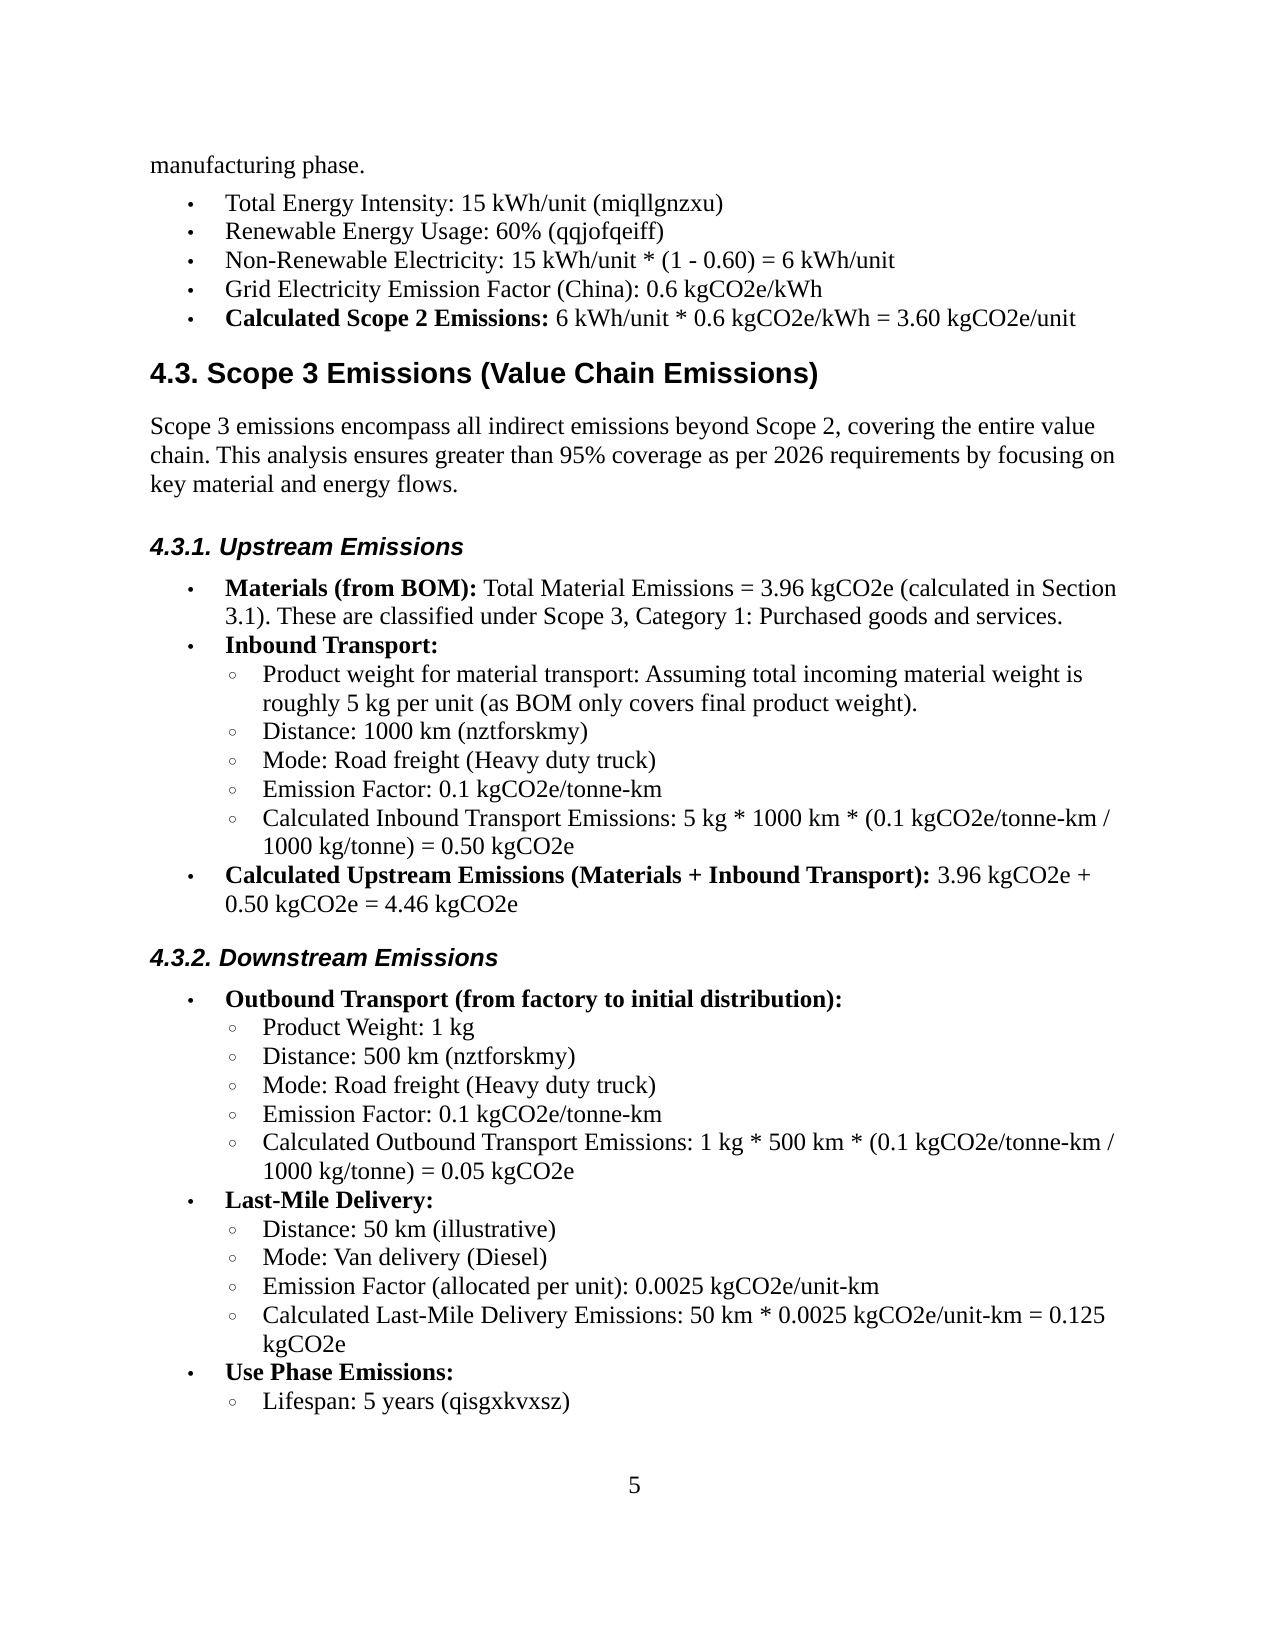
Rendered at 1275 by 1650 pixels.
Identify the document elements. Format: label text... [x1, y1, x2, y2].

list Emission Factor (allocated per unit): 0.0025 kgCO2e/unit-km [225, 1271, 1125, 1300]
list Calculated Last-Mile Delivery Emissions: 50 km * 0.0025 kgCO2e/unit-km = 0.125 kgCO2e [225, 1300, 1125, 1357]
subtitle 4.3.1. Upstream Emissions [150, 532, 1125, 560]
list Non-Renewable Electricity: 15 kWh/unit * (1 - 0.60) = 6 kWh/unit [187, 245, 1125, 274]
list Lifespan: 5 years (qisgxkvxsz) [225, 1386, 1125, 1415]
list Renewable Energy Usage: 60% (qqjofqeiff) [187, 216, 1125, 245]
list Product weight for material transport: Assuming total incoming material weight is roughly 5 kg per unit (as BOM only covers final product weight). [225, 659, 1125, 716]
list Calculated Inbound Transport Emissions: 5 kg * 1000 km * (0.1 kgCO2e/tonne-km / 1000 kg/tonne) = 0.50 kgCO2e [225, 803, 1125, 860]
list Calculated Upstream Emissions (Materials + Inbound Transport): 3.96 kgCO2e + 0.50 kgCO2e = 4.46 kgCO2e [187, 860, 1125, 918]
list Mode: Road freight (Heavy duty truck) [225, 1070, 1125, 1099]
list Last-Mile Delivery: [187, 1185, 1125, 1214]
list Materials (from BOM): Total Material Emissions = 3.96 kgCO2e (calculated in Section 3.1). These are classified under Scope 3, Category 1: Purchased goods and services. [187, 573, 1125, 630]
list Mode: Van delivery (Diesel) [225, 1242, 1125, 1271]
list Grid Electricity Emission Factor (China): 0.6 kgCO2e/kWh [187, 274, 1125, 303]
list Distance: 500 km (nztforskmy) [225, 1041, 1125, 1070]
list Inbound Transport: [187, 630, 1125, 659]
subtitle 4.3. Scope 3 Emissions (Value Chain Emissions) [150, 356, 1125, 390]
list Outbound Transport (from factory to initial distribution): [187, 984, 1125, 1012]
list Product Weight: 1 kg [225, 1012, 1125, 1041]
list Emission Factor: 0.1 kgCO2e/tonne-km [225, 1099, 1125, 1127]
text manufacturing phase. [150, 150, 1125, 179]
list Calculated Outbound Transport Emissions: 1 kg * 500 km * (0.1 kgCO2e/tonne-km / 1000 kg/tonne) = 0.05 kgCO2e [225, 1127, 1125, 1185]
text Scope 3 emissions encompass all indirect emissions beyond Scope 2, covering the entire value chain. This analysis ensures greater than 95% coverage as per 2026 requirements by focusing on key material and energy flows. [150, 411, 1125, 498]
list Mode: Road freight (Heavy duty truck) [225, 745, 1125, 774]
list Emission Factor: 0.1 kgCO2e/tonne-km [225, 774, 1125, 803]
list Distance: 1000 km (nztforskmy) [225, 716, 1125, 745]
list Total Energy Intensity: 15 kWh/unit (miqllgnzxu) [187, 188, 1125, 216]
list Distance: 50 km (illustrative) [225, 1214, 1125, 1242]
subtitle 4.3.2. Downstream Emissions [150, 943, 1125, 971]
list Use Phase Emissions: [187, 1357, 1125, 1386]
list Calculated Scope 2 Emissions: 6 kWh/unit * 0.6 kgCO2e/kWh = 3.60 kgCO2e/unit [187, 303, 1125, 331]
